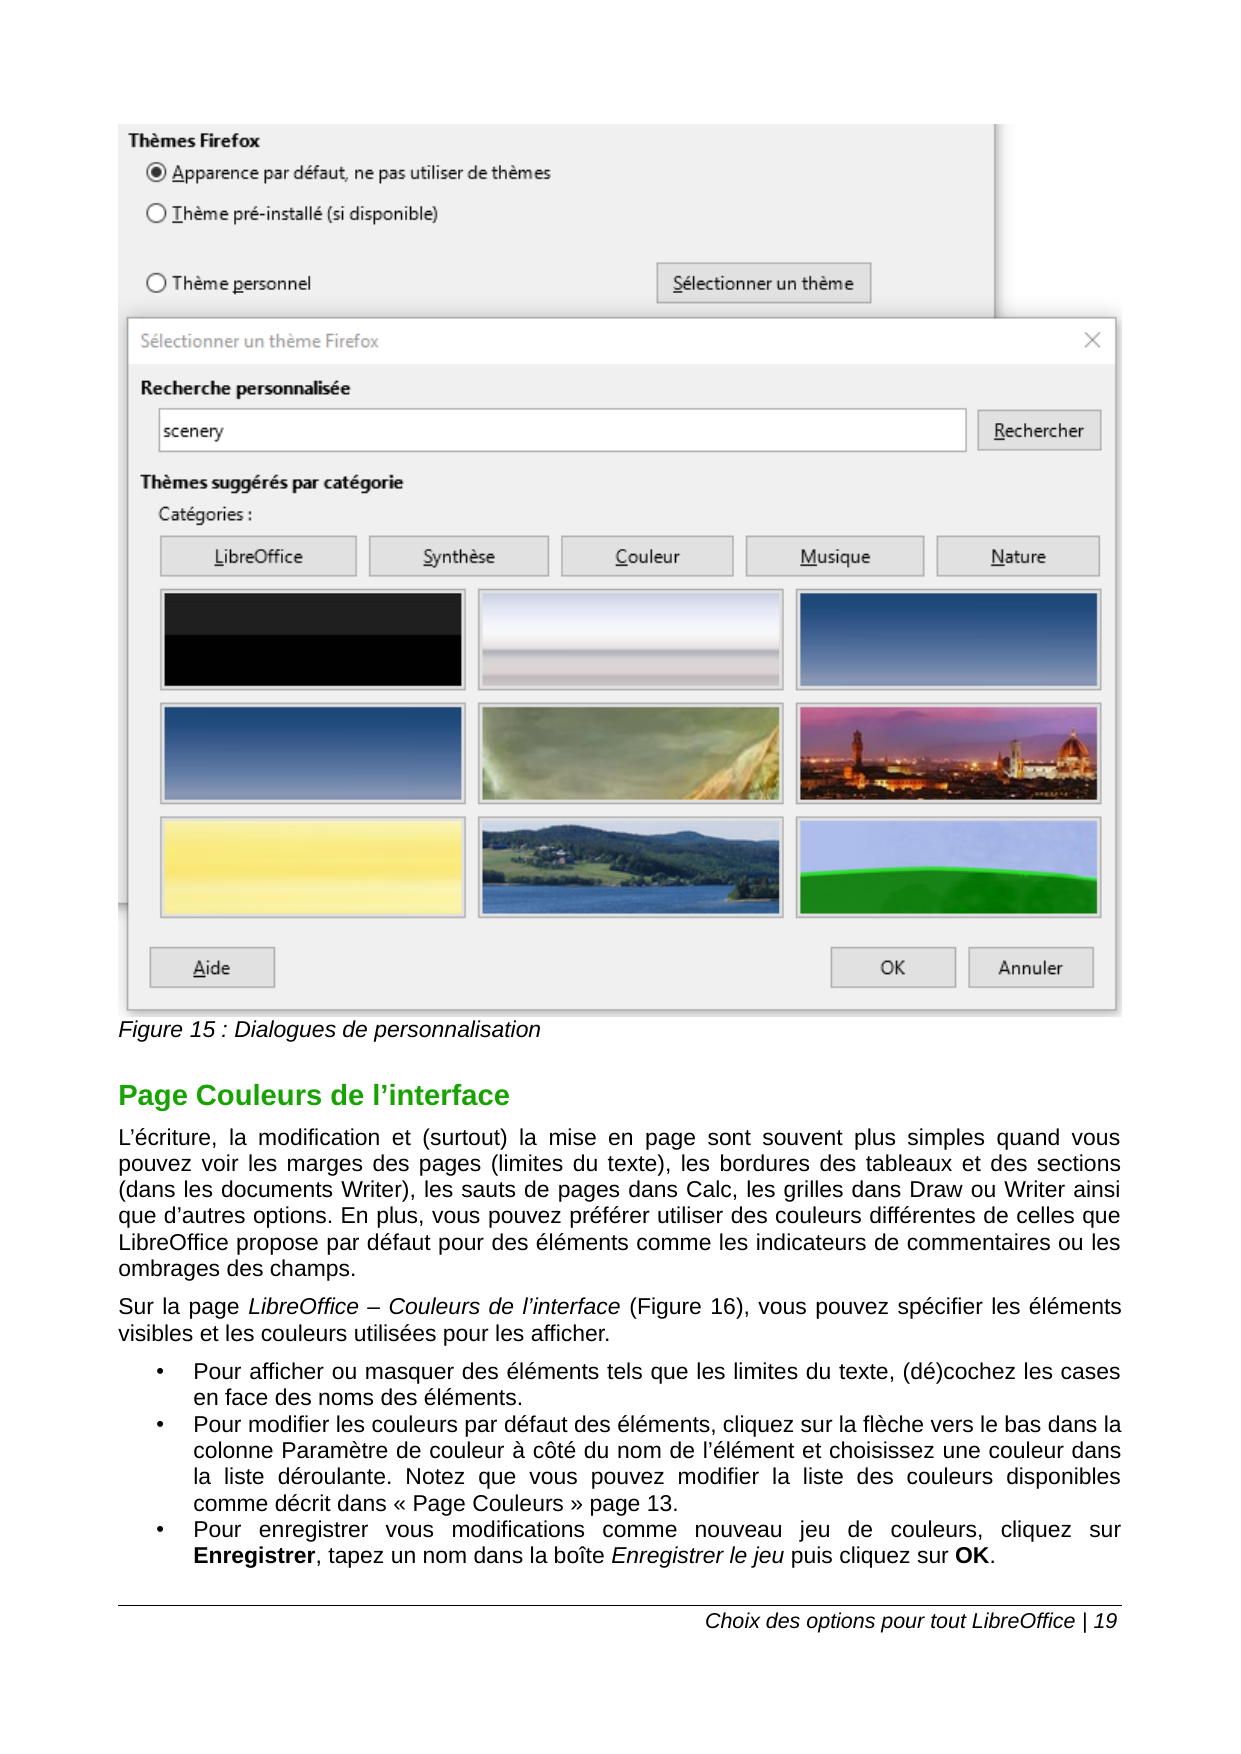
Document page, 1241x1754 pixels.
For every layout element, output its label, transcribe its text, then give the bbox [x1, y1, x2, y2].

subtitle Page Couleurs de l’interface [118, 1078, 1122, 1112]
list Pour modifier les couleurs par défaut des éléments, cliquez sur la flèche vers le bas dans la colonne Paramètre de couleur à côté du nom de l’élément et choisissez une couleur dans la liste déroulante. Notez que vous pouvez modifier la liste des couleurs disponibles comme décrit dans « Page Couleurs » page 13. [156, 1411, 1122, 1516]
text Sur la page LibreOffice – Couleurs de l’interface (Figure 16), vous pouvez spécifier les éléments visibles et les couleurs utilisées pour les afficher. [118, 1293, 1122, 1346]
text L’écriture, la modification et (surtout) la mise en page sont souvent plus simples quand vous pouvez voir les marges des pages (limites du texte), les bordures des tableaux et des sections (dans les documents Writer), les sauts de pages dans Calc, les grilles dans Draw ou Writer ainsi que d’autres options. En plus, vous pouvez préférer utiliser des couleurs différentes de celles que LibreOffice propose par défaut pour des éléments comme les indicateurs de commentaires ou les ombrages des champs. [118, 1123, 1122, 1282]
text Figure 15 : Dialogues de personnalisation [118, 1017, 1122, 1043]
list Pour enregistrer vous modifications comme nouveau jeu de couleurs, cliquez sur Enregistrer, tapez un nom dans la boîte Enregistrer le jeu puis cliquez sur OK. [156, 1516, 1122, 1569]
list Pour afficher ou masquer des éléments tels que les limites du texte, (dé)cochez les cases en face des noms des éléments. [156, 1358, 1122, 1411]
picture [118, 124, 1123, 1017]
